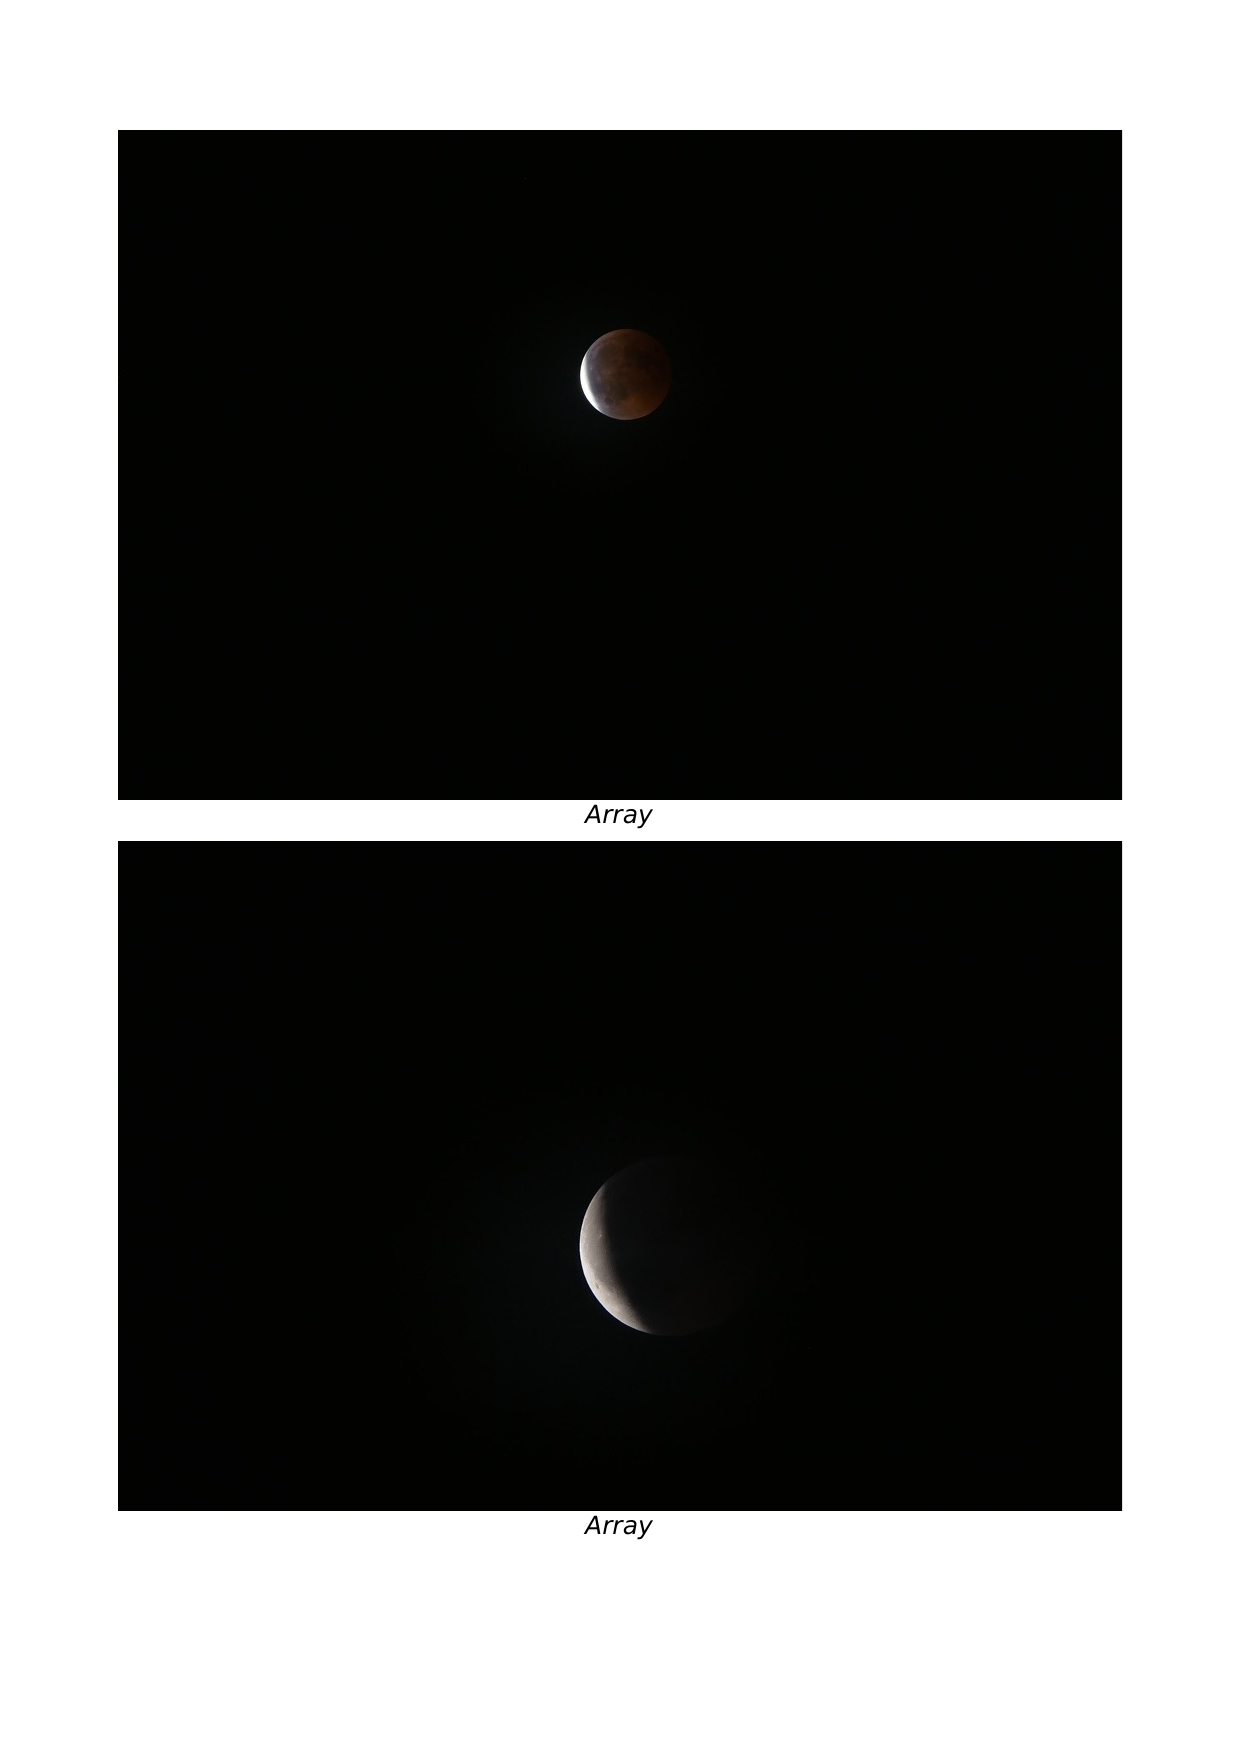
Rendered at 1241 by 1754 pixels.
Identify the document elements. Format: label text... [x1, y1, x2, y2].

text Array [118, 1511, 1122, 1540]
picture [118, 130, 1123, 800]
text Array [118, 800, 1122, 829]
picture [118, 841, 1123, 1511]
